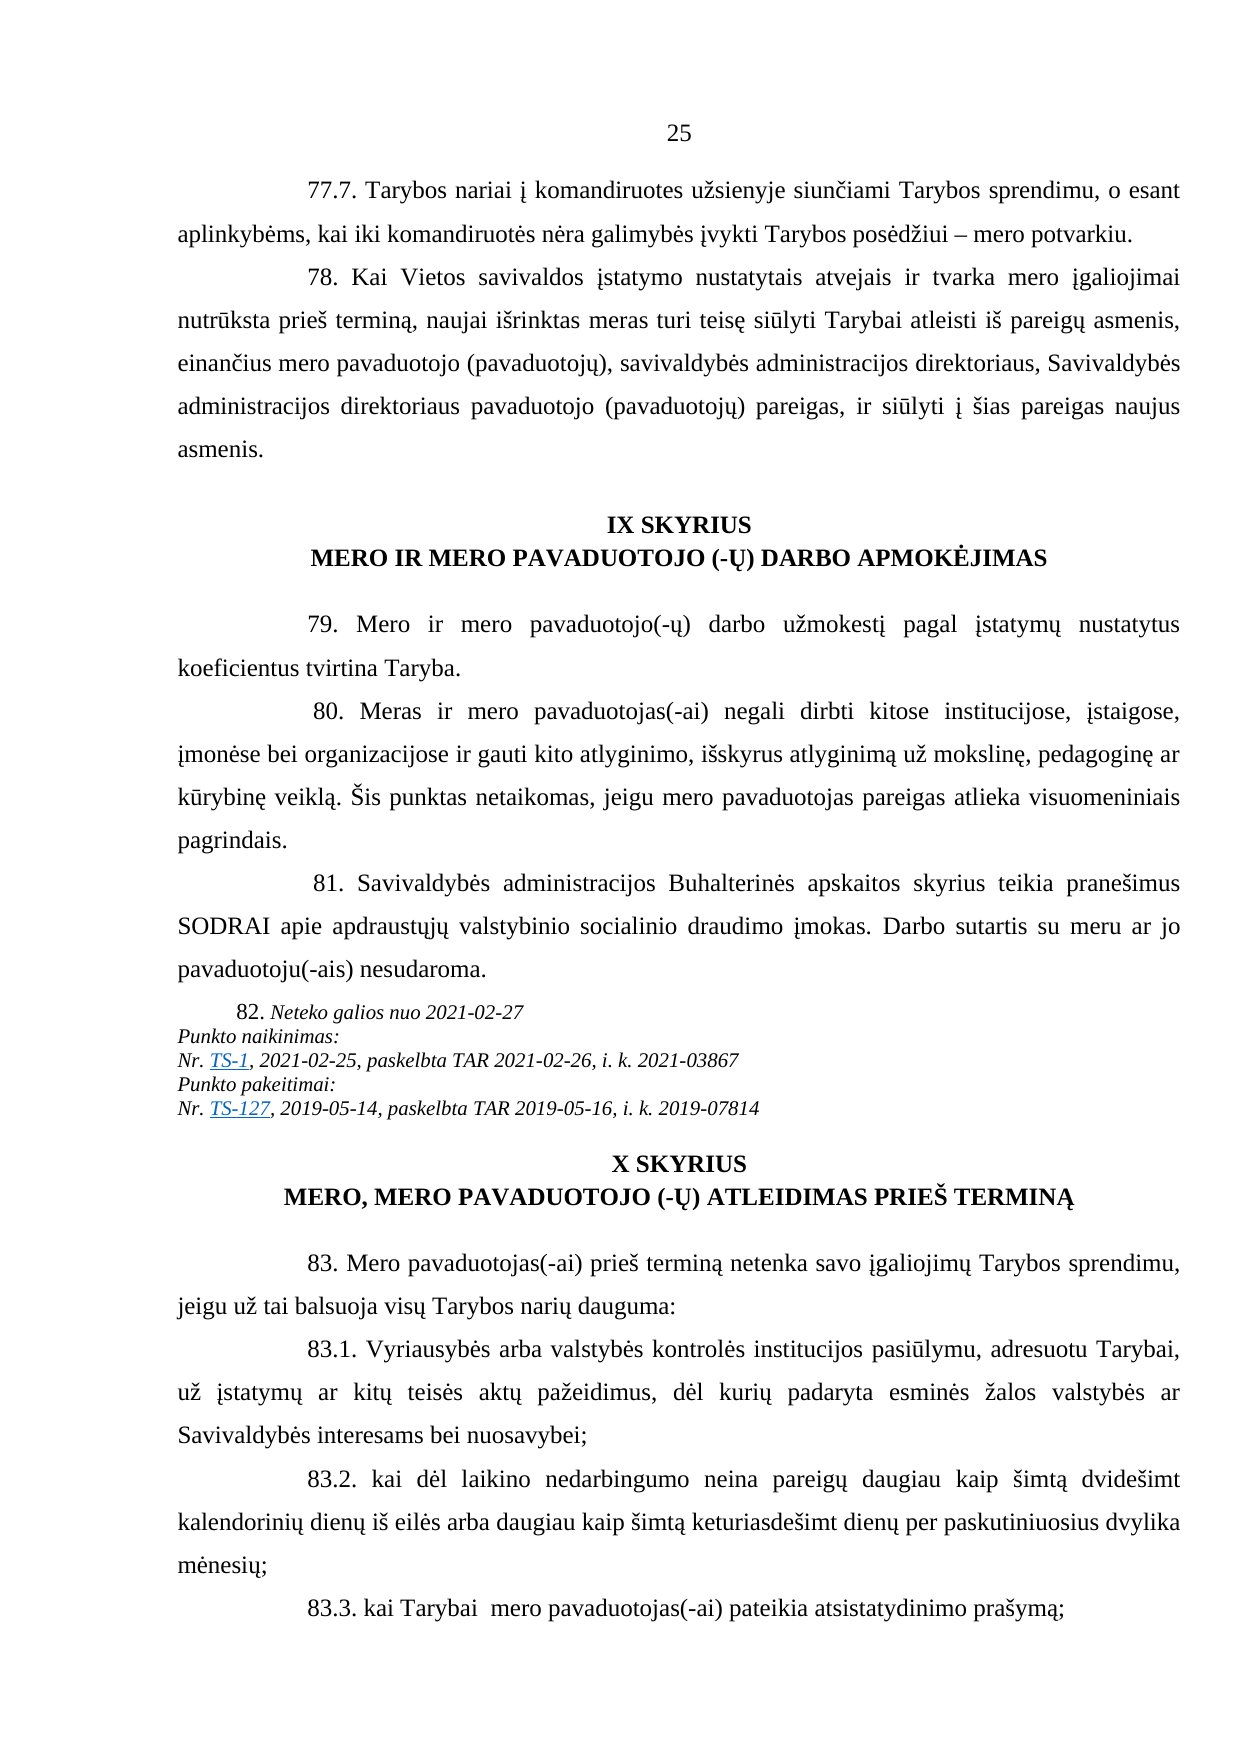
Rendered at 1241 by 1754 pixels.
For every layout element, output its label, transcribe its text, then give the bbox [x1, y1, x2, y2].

text 79. Mero ir mero pavaduotojo(-ų) darbo užmokestį pagal įstatymų nustatytus koeficientus tvirtina Taryba. [177, 609, 1181, 681]
text 77.7. Tarybos nariai į komandiruotes užsienyje siunčiami Tarybos sprendimu, o esant aplinkybėms, kai iki komandiruotės nėra galimybės įvykti Tarybos posėdžiui – mero potvarkiu. [177, 176, 1181, 247]
text 82. Neteko galios nuo 2021-02-27 [177, 998, 1181, 1024]
text 83.3. kai Tarybai mero pavaduotojas(-ai) pateikia atsistatydinimo prašymą; [177, 1593, 1181, 1622]
text Nr. TS-127, 2019-05-14, paskelbta TAR 2019-05-16, i. k. 2019-07814 [177, 1096, 1181, 1120]
text MERO IR MERO PAVADUOTOJO (-Ų) DARBO APMOKĖJIMAS [177, 543, 1181, 572]
text Punkto naikinimas: [177, 1024, 1181, 1048]
text 83.2. kai dėl laikino nedarbingumo neina pareigų daugiau kaip šimtą dvidešimt kalendorinių dienų iš eilės arba daugiau kaip šimtą keturiasdešimt dienų per paskutiniuosius dvylika mėnesių; [177, 1464, 1181, 1579]
text 83.1. Vyriausybės arba valstybės kontrolės institucijos pasiūlymu, adresuotu Tarybai, už įstatymų ar kitų teisės aktų pažeidimus, dėl kurių padaryta esminės žalos valstybės ar Savivaldybės interesams bei nuosavybei; [177, 1334, 1181, 1449]
text X SKYRIUS [177, 1149, 1181, 1178]
text IX SKYRIUS [177, 511, 1181, 539]
text 80. Meras ir mero pavaduotojas(-ai) negali dirbti kitose institucijose, įstaigose, įmonėse bei organizacijose ir gauti kito atlyginimo, išskyrus atlyginimą už mokslinę, pedagoginę ar kūrybinę veiklą. Šis punktas netaikomas, jeigu mero pavaduotojas pareigas atlieka visuomeniniais pagrindais. [177, 696, 1181, 854]
text Punkto pakeitimai: [177, 1072, 1181, 1096]
text 78. Kai Vietos savivaldos įstatymo nustatytais atvejais ir tvarka mero įgaliojimai nutrūksta prieš terminą, naujai išrinktas meras turi teisę siūlyti Tarybai atleisti iš pareigų asmenis, einančius mero pavaduotojo (pavaduotojų), savivaldybės administracijos direktoriaus, Savivaldybės administracijos direktoriaus pavaduotojo (pavaduotojų) pareigas, ir siūlyti į šias pareigas naujus asmenis. [177, 262, 1181, 463]
text 81. Savivaldybės administracijos Buhalterinės apskaitos skyrius teikia pranešimus SODRAI apie apdraustųjų valstybinio socialinio draudimo įmokas. Darbo sutartis su meru ar jo pavaduotoju(-ais) nesudaroma. [177, 868, 1181, 983]
text Nr. TS-1, 2021-02-25, paskelbta TAR 2021-02-26, i. k. 2021-03867 [177, 1048, 1181, 1072]
text 83. Mero pavaduotojas(-ai) prieš terminą netenka savo įgaliojimų Tarybos sprendimu, jeigu už tai balsuoja visų Tarybos narių dauguma: [177, 1248, 1181, 1320]
text MERO, MERO PAVADUOTOJO (-Ų) ATLEIDIMAS PRIEŠ TERMINĄ [177, 1182, 1181, 1211]
